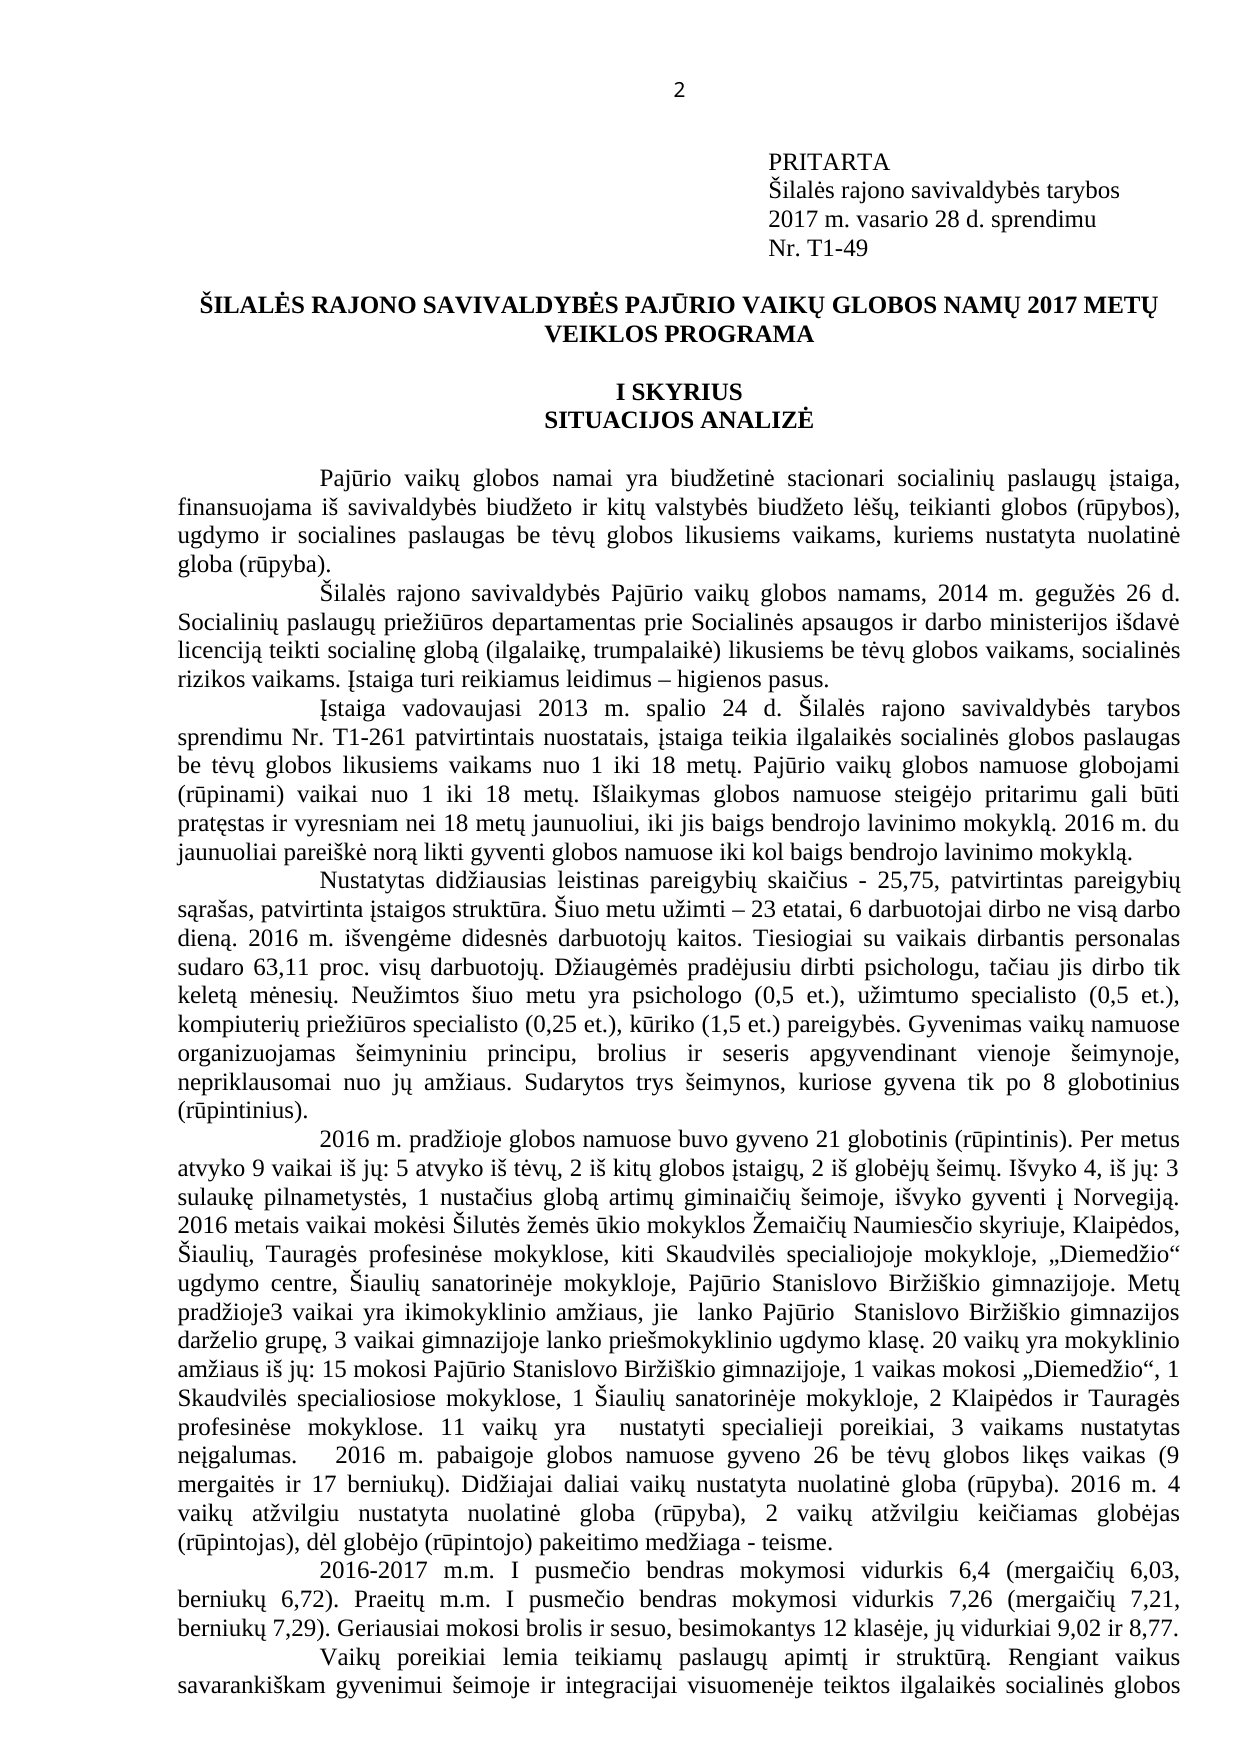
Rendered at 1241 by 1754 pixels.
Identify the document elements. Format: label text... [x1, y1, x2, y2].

text Vaikų poreikiai lemia teikiamų paslaugų apimtį ir struktūrą. Rengiant vaikus savarankiškam gyvenimui šeimoje ir integracijai visuomenėje teiktos ilgalaikės socialinės globos [177, 1642, 1181, 1699]
text ŠILALĖS RAJONO SAVIVALDYBĖS PAJŪRIO VAIKŲ GLOBOS NAMŲ 2017 METŲ VEIKLOS PROGRAMA [177, 291, 1181, 348]
text SITUACIJOS ANALIZĖ [177, 406, 1181, 434]
text Įstaiga vadovaujasi 2013 m. spalio 24 d. Šilalės rajono savivaldybės tarybos sprendimu Nr. T1-261 patvirtintais nuostatais, įstaiga teikia ilgalaikės socialinės globos paslaugas be tėvų globos likusiems vaikams nuo 1 iki 18 metų. Pajūrio vaikų globos namuose globojami (rūpinami) vaikai nuo 1 iki 18 metų. Išlaikymas globos namuose steigėjo pritarimu gali būti pratęstas ir vyresniam nei 18 metų jaunuoliui, iki jis baigs bendrojo lavinimo mokyklą. 2016 m. du jaunuoliai pareiškė norą likti gyventi globos namuose iki kol baigs bendrojo lavinimo mokyklą. [177, 693, 1181, 866]
text Šilalės rajono savivaldybės tarybos [694, 176, 1181, 204]
text I SKYRIUS [177, 377, 1181, 406]
text 2016 m. pradžioje globos namuose buvo gyveno 21 globotinis (rūpintinis). Per metus atvyko 9 vaikai iš jų: 5 atvyko iš tėvų, 2 iš kitų globos įstaigų, 2 iš globėjų šeimų. Išvyko 4, iš jų: 3 sulaukę pilnametystės, 1 nustačius globą artimų giminaičių šeimoje, išvyko gyventi į Norvegiją. 2016 metais vaikai mokėsi Šilutės žemės ūkio mokyklos Žemaičių Naumiesčio skyriuje, Klaipėdos, Šiaulių, Tauragės profesinėse mokyklose, kiti Skaudvilės specialiojoje mokykloje, „Diemedžio“ ugdymo centre, Šiaulių sanatorinėje mokykloje, Pajūrio Stanislovo Biržiškio gimnazijoje. Metų pradžioje3 vaikai yra ikimokyklinio amžiaus, jie lanko Pajūrio Stanislovo Biržiškio gimnazijos darželio grupę, 3 vaikai gimnazijoje lanko priešmokyklinio ugdymo klasę. 20 vaikų yra mokyklinio amžiaus iš jų: 15 mokosi Pajūrio Stanislovo Biržiškio gimnazijoje, 1 vaikas mokosi „Diemedžio“, 1 Skaudvilės specialiosiose mokyklose, 1 Šiaulių sanatorinėje mokykloje, 2 Klaipėdos ir Tauragės profesinėse mokyklose. 11 vaikų yra nustatyti specialieji poreikiai, 3 vaikams nustatytas neįgalumas. 2016 m. pabaigoje globos namuose gyveno 26 be tėvų globos likęs vaikas (9 mergaitės ir 17 berniukų). Didžiajai daliai vaikų nustatyta nuolatinė globa (rūpyba). 2016 m. 4 vaikų atžvilgiu nustatyta nuolatinė globa (rūpyba), 2 vaikų atžvilgiu keičiamas globėjas (rūpintojas), dėl globėjo (rūpintojo) pakeitimo medžiaga - teisme. [177, 1124, 1181, 1556]
text Nustatytas didžiausias leistinas pareigybių skaičius - 25,75, patvirtintas pareigybių sąrašas, patvirtinta įstaigos struktūra. Šiuo metu užimti – 23 etatai, 6 darbuotojai dirbo ne visą darbo dieną. 2016 m. išvengėme didesnės darbuotojų kaitos. Tiesiogiai su vaikais dirbantis personalas sudaro 63,11 proc. visų darbuotojų. Džiaugėmės pradėjusiu dirbti psichologu, tačiau jis dirbo tik keletą mėnesių. Neužimtos šiuo metu yra psichologo (0,5 et.), užimtumo specialisto (0,5 et.), kompiuterių priežiūros specialisto (0,25 et.), kūriko (1,5 et.) pareigybės. Gyvenimas vaikų namuose organizuojamas šeimyniniu principu, brolius ir seseris apgyvendinant vienoje šeimynoje, nepriklausomai nuo jų amžiaus. Sudarytos trys šeimynos, kuriose gyvena tik po 8 globotinius (rūpintinius). [177, 866, 1181, 1124]
text Šilalės rajono savivaldybės Pajūrio vaikų globos namams, 2014 m. gegužės 26 d. Socialinių paslaugų priežiūros departamentas prie Socialinės apsaugos ir darbo ministerijos išdavė licenciją teikti socialinę globą (ilgalaikę, trumpalaikė) likusiems be tėvų globos vaikams, socialinės rizikos vaikams. Įstaiga turi reikiamus leidimus – higienos pasus. [177, 578, 1181, 693]
text 2016-2017 m.m. I pusmečio bendras mokymosi vidurkis 6,4 (mergaičių 6,03, berniukų 6,72). Praeitų m.m. I pusmečio bendras mokymosi vidurkis 7,26 (mergaičių 7,21, berniukų 7,29). Geriausiai mokosi brolis ir sesuo, besimokantys 12 klasėje, jų vidurkiai 9,02 ir 8,77. [177, 1556, 1181, 1642]
text 2017 m. vasario 28 d. sprendimu [694, 204, 1181, 233]
text Pajūrio vaikų globos namai yra biudžetinė stacionari socialinių paslaugų įstaiga, finansuojama iš savivaldybės biudžeto ir kitų valstybės biudžeto lėšų, teikianti globos (rūpybos), ugdymo ir socialines paslaugas be tėvų globos likusiems vaikams, kuriems nustatyta nuolatinė globa (rūpyba). [177, 463, 1181, 578]
text PRITARTA [694, 147, 1181, 176]
text Nr. T1-49 [694, 233, 1181, 262]
